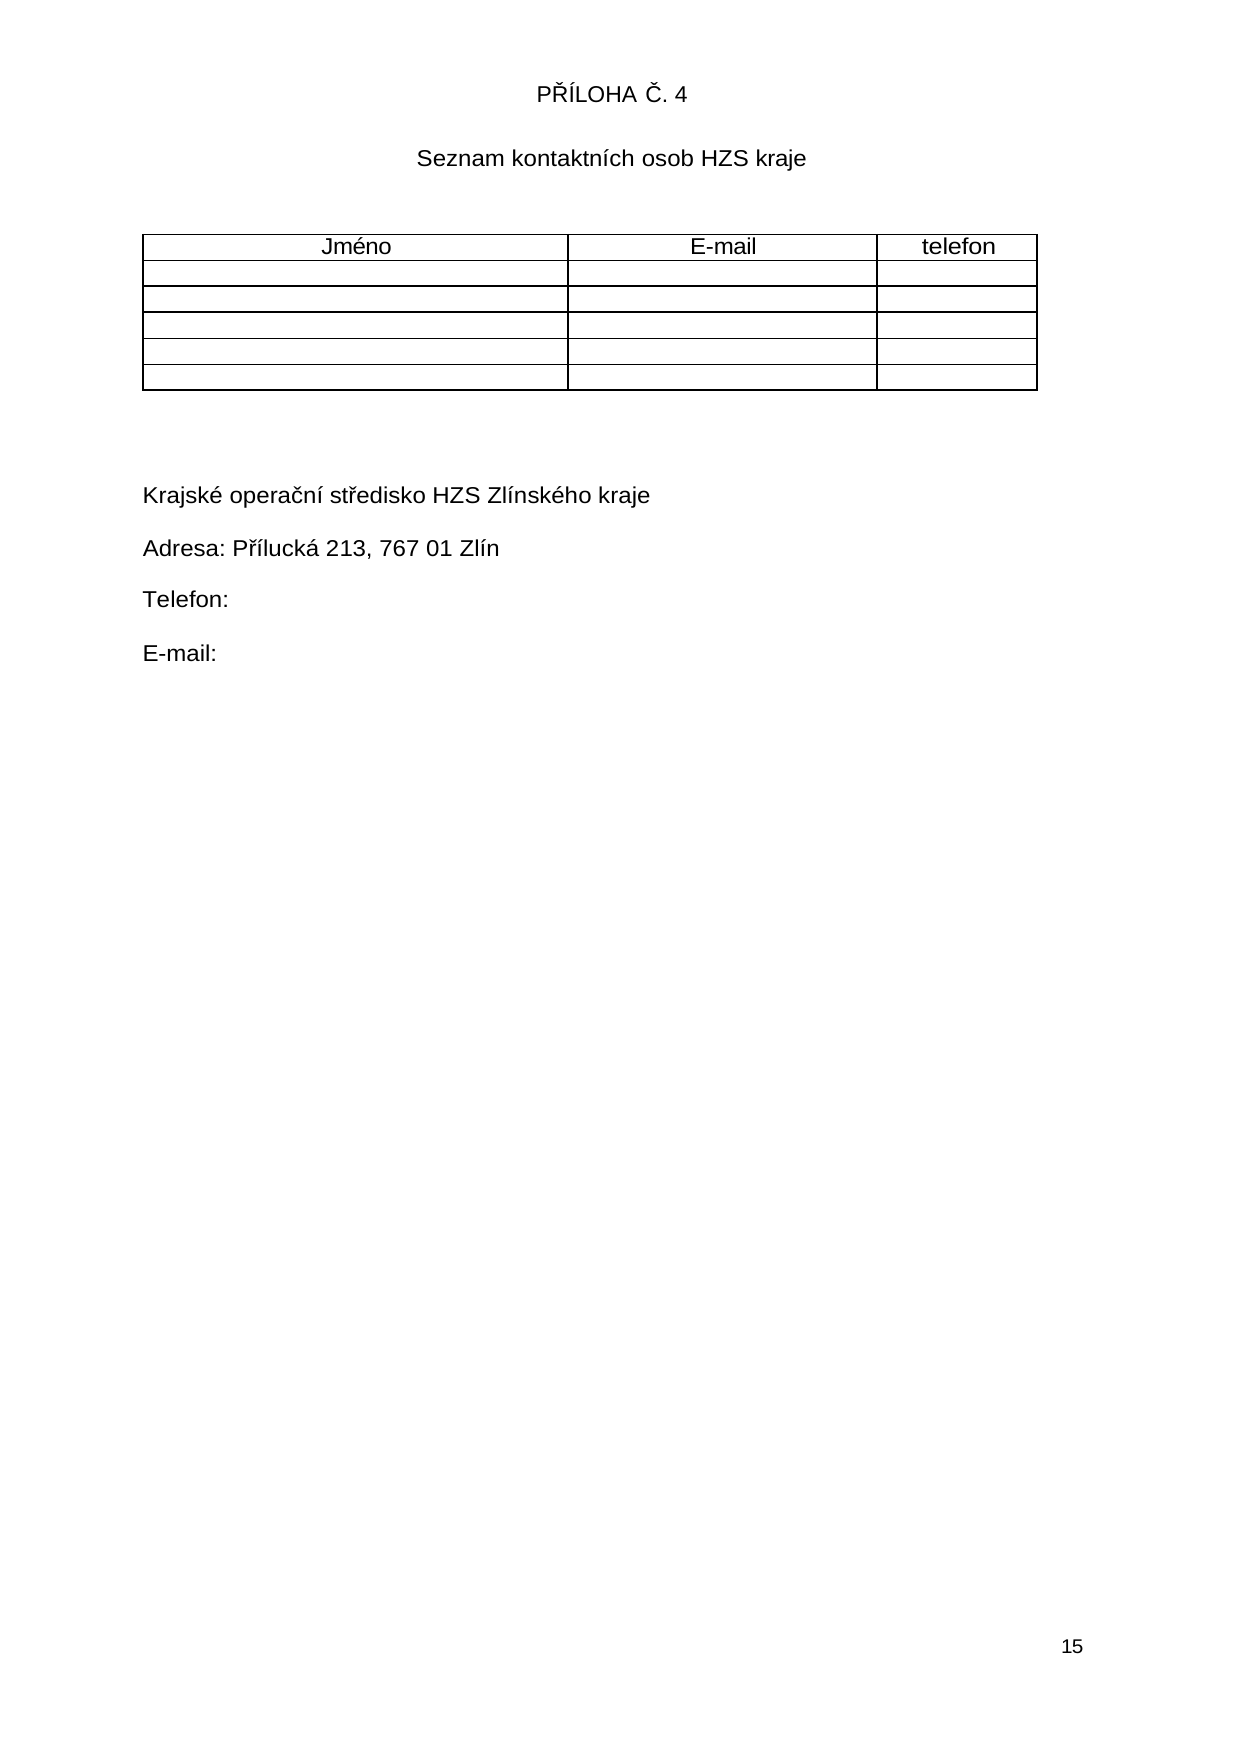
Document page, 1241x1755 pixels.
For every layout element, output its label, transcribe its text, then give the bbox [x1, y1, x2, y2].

table_cell [878, 261, 1036, 285]
table_cell [144, 339, 567, 363]
table_cell [878, 365, 1036, 389]
table_cell [569, 339, 876, 363]
text Krajské operační středisko HZS Zlínského kraje Adresa: Přílucká 213, 767 01 Zlín [142, 482, 730, 561]
table_cell [569, 287, 876, 311]
text E-mail: [142, 639, 1123, 666]
table_header telefon [878, 235, 1036, 259]
table_cell [569, 365, 876, 389]
table_cell [144, 261, 567, 285]
table_cell [878, 313, 1036, 338]
text PŘÍLOHA Č. 4 [103, 81, 1121, 108]
table_cell [569, 313, 876, 338]
text Telefon: [142, 587, 1123, 612]
table_header E-mail [569, 235, 876, 259]
table_cell [144, 313, 567, 338]
table_header Jméno [144, 235, 567, 259]
table_cell [878, 339, 1036, 363]
table_cell [878, 287, 1036, 311]
table_cell [569, 261, 876, 285]
text Seznam kontaktních osob HZS kraje [103, 145, 1120, 172]
table_cell [144, 365, 567, 389]
table_cell [144, 287, 567, 311]
